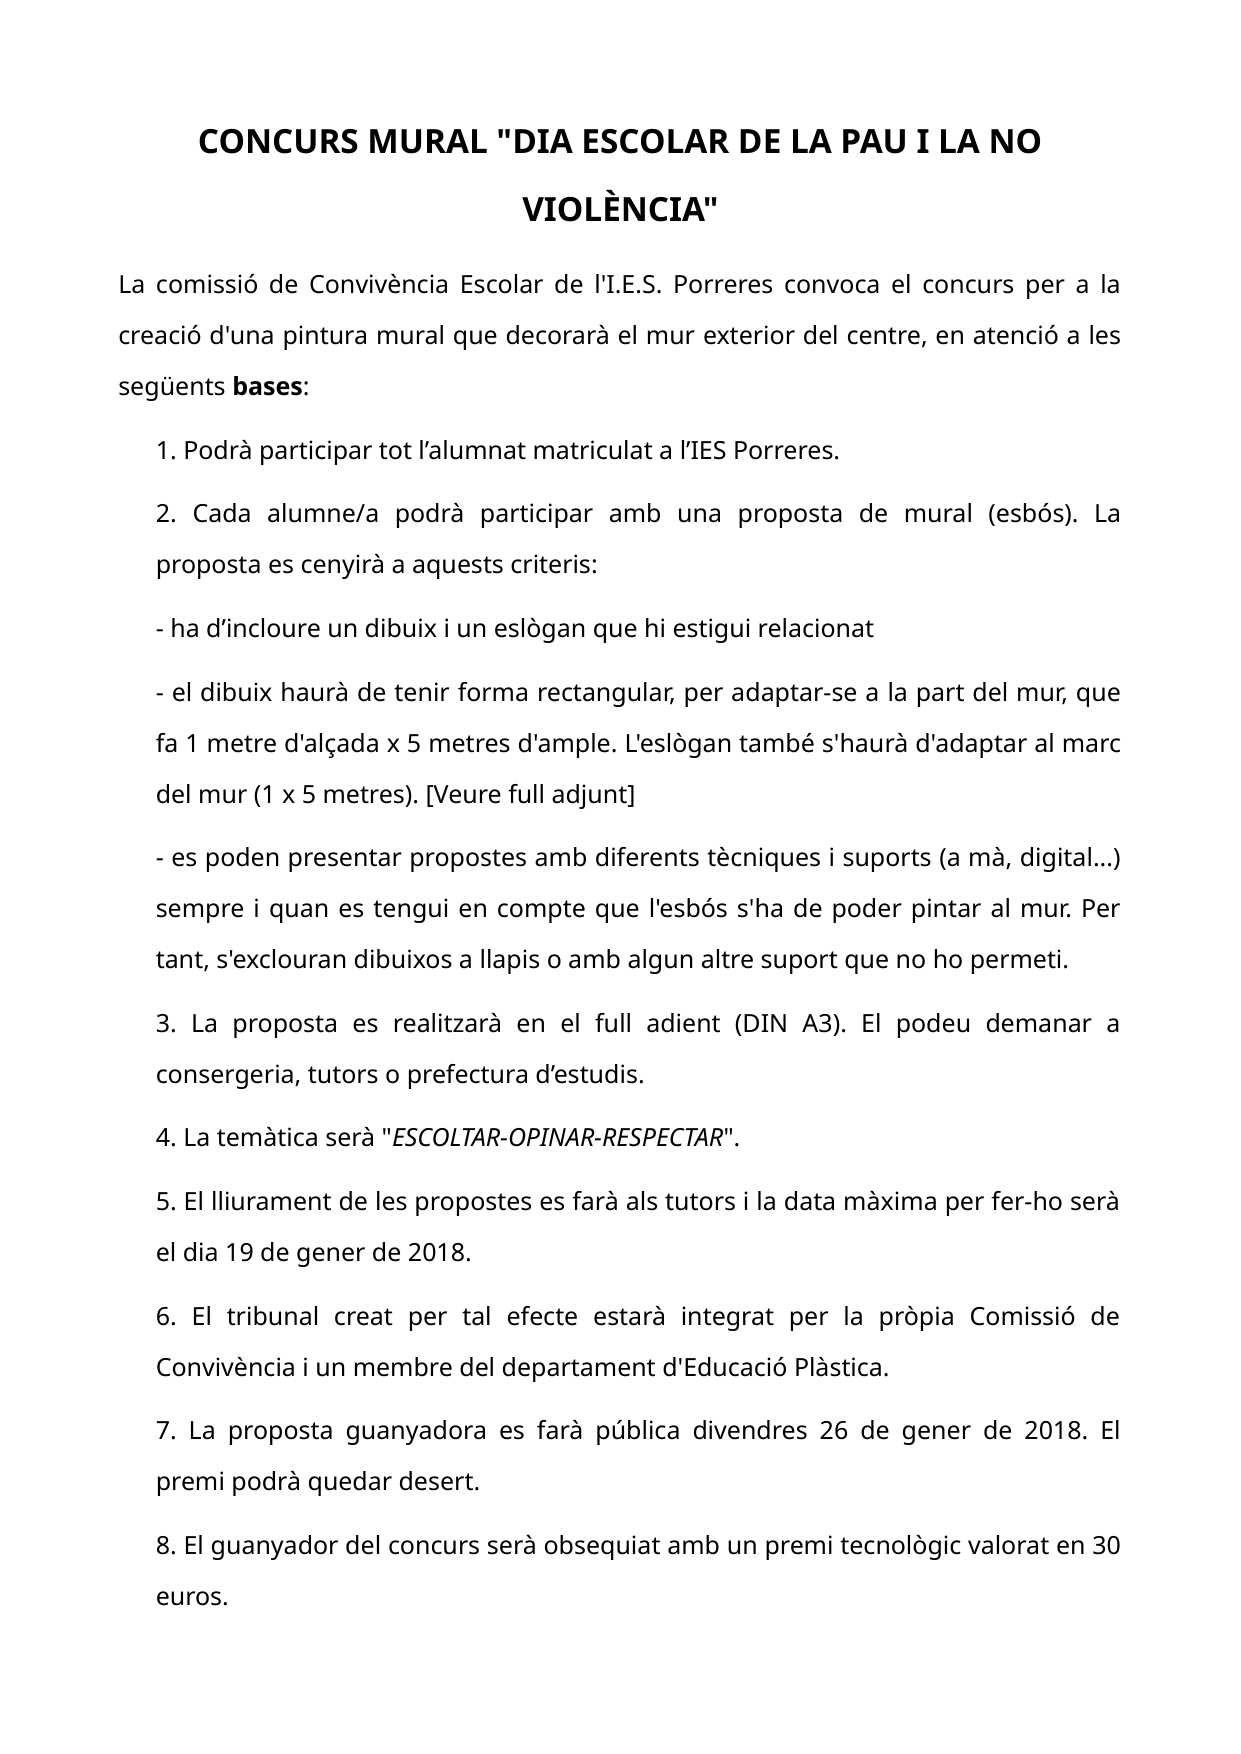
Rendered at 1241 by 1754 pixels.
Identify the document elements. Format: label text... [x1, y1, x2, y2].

text 7. La proposta guanyadora es farà pública divendres 26 de gener de 2018. El premi podrà quedar desert. [156, 1413, 1122, 1498]
text 6. El tribunal creat per tal efecte estarà integrat per la pròpia Comissió de Convivència i un membre del departament d'Educació Plàstica. [156, 1298, 1122, 1383]
text 2. Cada alumne/a podrà participar amb una proposta de mural (esbós). La proposta es cenyirà a aquests criteris: [156, 496, 1122, 581]
text 1. Podrà participar tot l’alumnat matriculat a l’IES Porreres. [156, 432, 1122, 467]
text CONCURS MURAL "DIA ESCOLAR DE LA PAU I LA NO VIOLÈNCIA" [118, 118, 1122, 232]
text 3. La proposta es realitzarà en el full adient (DIN A3). El podeu demanar a consergeria, tutors o prefectura d’estudis. [156, 1005, 1122, 1091]
text 5. El lliurament de les propostes es farà als tutors i la data màxima per fer-ho serà el dia 19 de gener de 2018. [156, 1183, 1122, 1269]
text 8. El guanyador del concurs serà obsequiat amb un premi tecnològic valorat en 30 euros. [156, 1527, 1122, 1612]
text La comissió de Convivència Escolar de l'I.E.S. Porreres convoca el concurs per a la creació d'una pintura mural que decorarà el mur exterior del centre, en atenció a les següents bases: [118, 267, 1122, 403]
text - es poden presentar propostes amb diferents tècniques i suports (a mà, digital...) sempre i quan es tengui en compte que l'esbós s'ha de poder pintar al mur. Per tant, s'exclouran dibuixos a llapis o amb algun altre suport que no ho permeti. [156, 840, 1122, 976]
text - ha d’incloure un dibuix i un eslògan que hi estigui relacionat [156, 611, 1122, 645]
text - el dibuix haurà de tenir forma rectangular, per adaptar-se a la part del mur, que fa 1 metre d'alçada x 5 metres d'ample. L'eslògan també s'haurà d'adaptar al marc del mur (1 x 5 metres). [Veure full adjunt] [156, 674, 1122, 810]
text 4. La temàtica serà "ESCOLTAR-OPINAR-RESPECTAR". [156, 1120, 1122, 1154]
